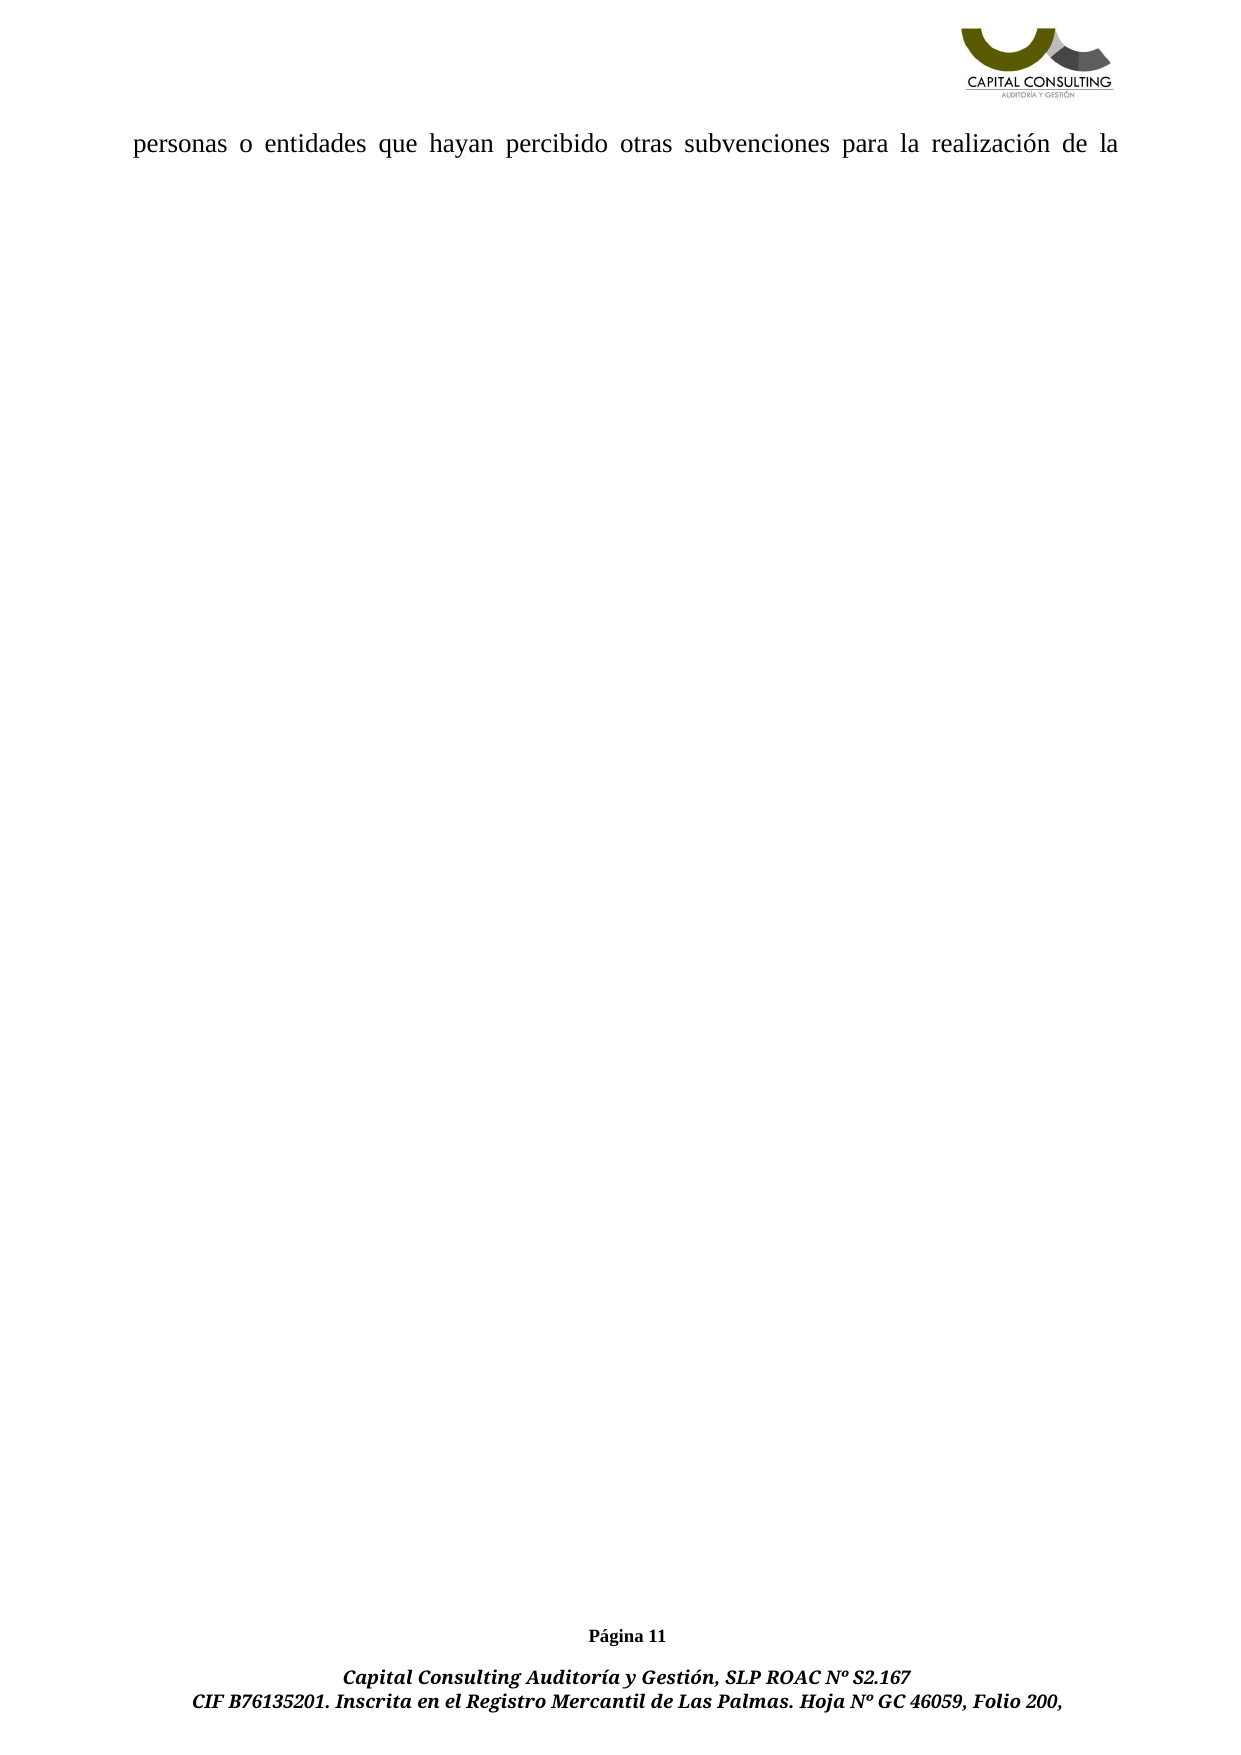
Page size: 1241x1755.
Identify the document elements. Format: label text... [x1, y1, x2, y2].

text personas o entidades que hayan percibido otras subvenciones para la realización de la [133, 127, 1122, 158]
